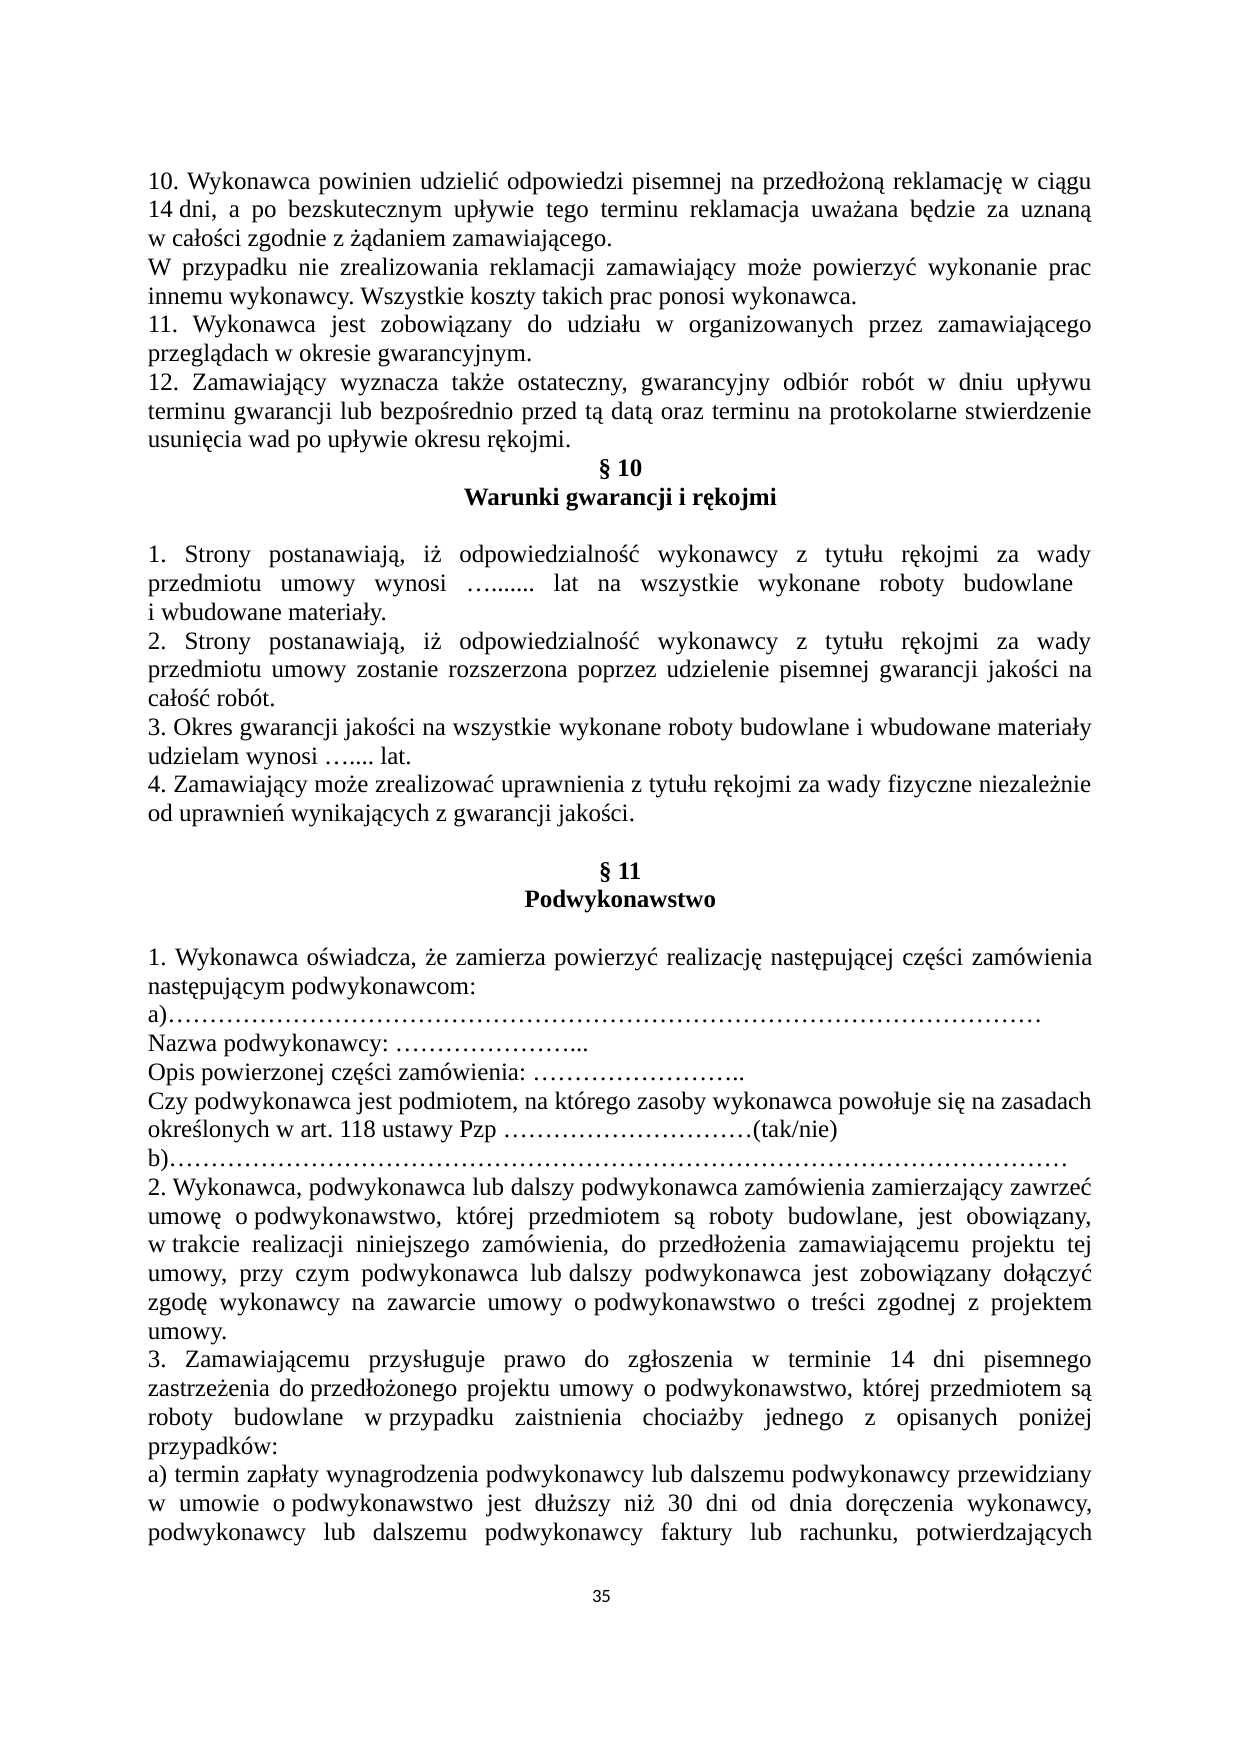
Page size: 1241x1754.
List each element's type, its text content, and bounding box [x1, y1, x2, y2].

text 4. Zamawiający może zrealizować uprawnienia z tytułu rękojmi za wady fizyczne niezależnie od uprawnień wynikających z gwarancji jakości. [148, 769, 1093, 827]
text Podwykonawstwo [148, 884, 1093, 913]
text 2. Strony postanawiają, iż odpowiedzialność wykonawcy z tytułu rękojmi za wady przedmiotu umowy zostanie rozszerzona poprzez udzielenie pisemnej gwarancji jakości na całość robót. [148, 626, 1093, 712]
text 10. Wykonawca powinien udzielić odpowiedzi pisemnej na przedłożoną reklamację w ciągu 14 dni, a po bezskutecznym upływie tego terminu reklamacja uważana będzie za uznaną w całości zgodnie z żądaniem zamawiającego. [148, 166, 1093, 252]
text 1. Wykonawca oświadcza, że zamierza powierzyć realizację następującej części zamówienia następującym podwykonawcom: [148, 942, 1093, 999]
text 2. Wykonawca, podwykonawca lub dalszy podwykonawca zamówienia zamierzający zawrzeć umowę o podwykonawstwo, której przedmiotem są roboty budowlane, jest obowiązany, w trakcie realizacji niniejszego zamówienia, do przedłożenia zamawiającemu projektu tej umowy, przy czym podwykonawca lub dalszy podwykonawca jest zobowiązany dołączyć zgodę wykonawcy na zawarcie umowy o podwykonawstwo o treści zgodnej z projektem umowy. [148, 1172, 1093, 1344]
text a) termin zapłaty wynagrodzenia podwykonawcy lub dalszemu podwykonawcy przewidziany w umowie o podwykonawstwo jest dłuższy niż 30 dni od dnia doręczenia wykonawcy, podwykonawcy lub dalszemu podwykonawcy faktury lub rachunku, potwierdzających [148, 1459, 1093, 1546]
text a)…………………………………………………………………………………………… [148, 999, 1093, 1028]
text Nazwa podwykonawcy: …………………... [148, 1028, 1093, 1057]
text Czy podwykonawca jest podmiotem, na którego zasoby wykonawca powołuje się na zasadach określonych w art. 118 ustawy Pzp …………………………(tak/nie) [148, 1086, 1093, 1143]
text 1. Strony postanawiają, iż odpowiedzialność wykonawcy z tytułu rękojmi za wady przedmiotu umowy wynosi …....... lat na wszystkie wykonane roboty budowlane i wbudowane materiały. [148, 539, 1093, 626]
text b)……………………………………………………………………………………………… [148, 1143, 1093, 1172]
text 3. Zamawiającemu przysługuje prawo do zgłoszenia w terminie 14 dni pisemnego zastrzeżenia do przedłożonego projektu umowy o podwykonawstwo, której przedmiotem są roboty budowlane w przypadku zaistnienia chociażby jednego z opisanych poniżej przypadków: [148, 1344, 1093, 1459]
text 12. Zamawiający wyznacza także ostateczny, gwarancyjny odbiór robót w dniu upływu terminu gwarancji lub bezpośrednio przed tą datą oraz terminu na protokolarne stwierdzenie usunięcia wad po upływie okresu rękojmi. [148, 367, 1093, 453]
text § 11 [148, 856, 1093, 884]
text 11. Wykonawca jest zobowiązany do udziału w organizowanych przez zamawiającego przeglądach w okresie gwarancyjnym. [148, 309, 1093, 367]
text Warunki gwarancji i rękojmi [148, 482, 1093, 511]
text W przypadku nie zrealizowania reklamacji zamawiający może powierzyć wykonanie prac innemu wykonawcy. Wszystkie koszty takich prac ponosi wykonawca. [148, 252, 1093, 309]
text 3. Okres gwarancji jakości na wszystkie wykonane roboty budowlane i wbudowane materiały udzielam wynosi ….... lat. [148, 712, 1093, 769]
text § 10 [148, 453, 1093, 482]
text Opis powierzonej części zamówienia: …………………….. [148, 1057, 1093, 1086]
